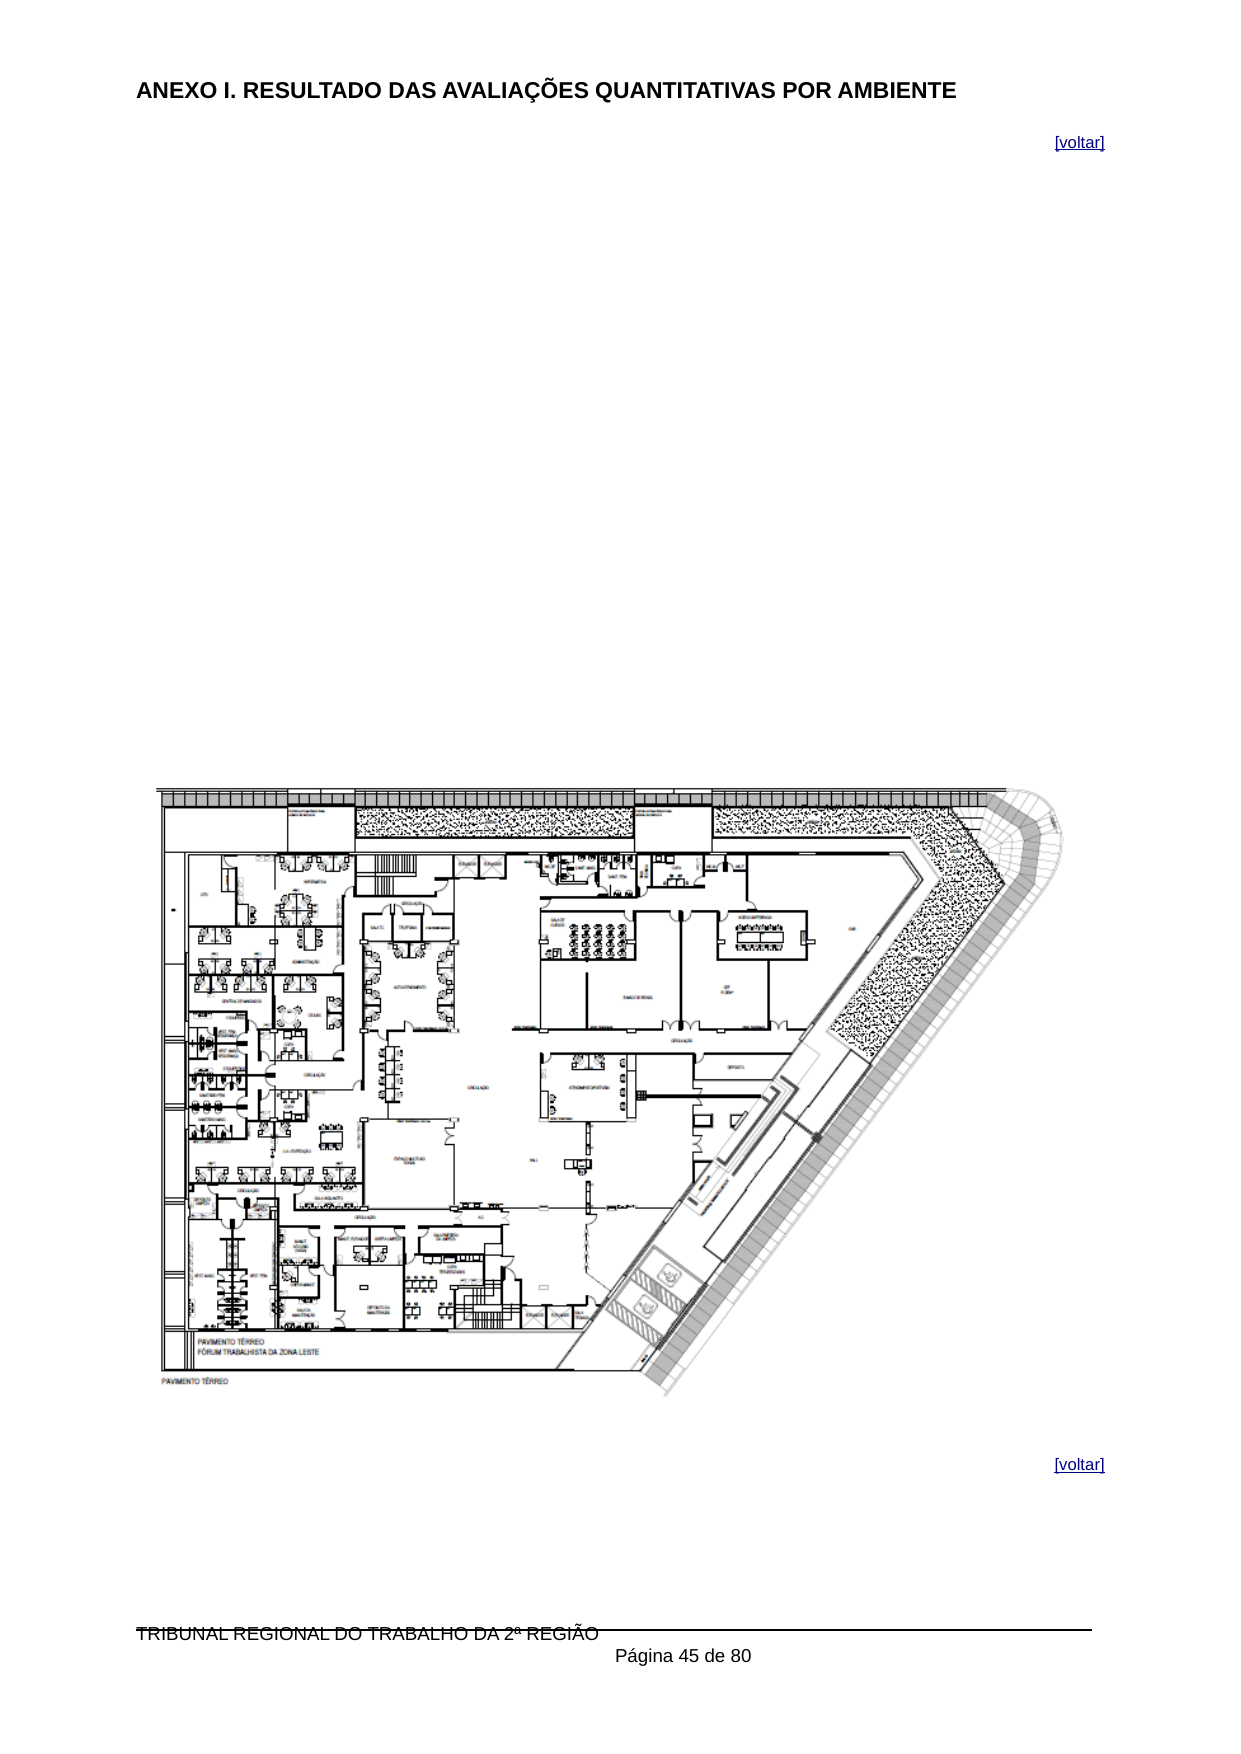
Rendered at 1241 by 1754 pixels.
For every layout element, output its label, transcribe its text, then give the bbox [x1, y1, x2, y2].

text [voltar] [136, 1455, 1104, 1474]
text [voltar] [136, 132, 1104, 152]
text ANEXO I. RESULTADO DAS AVALIAÇÕES QUANTITATIVAS POR AMBIENTEH [136, 75, 1104, 104]
picture [136, 759, 1094, 1402]
